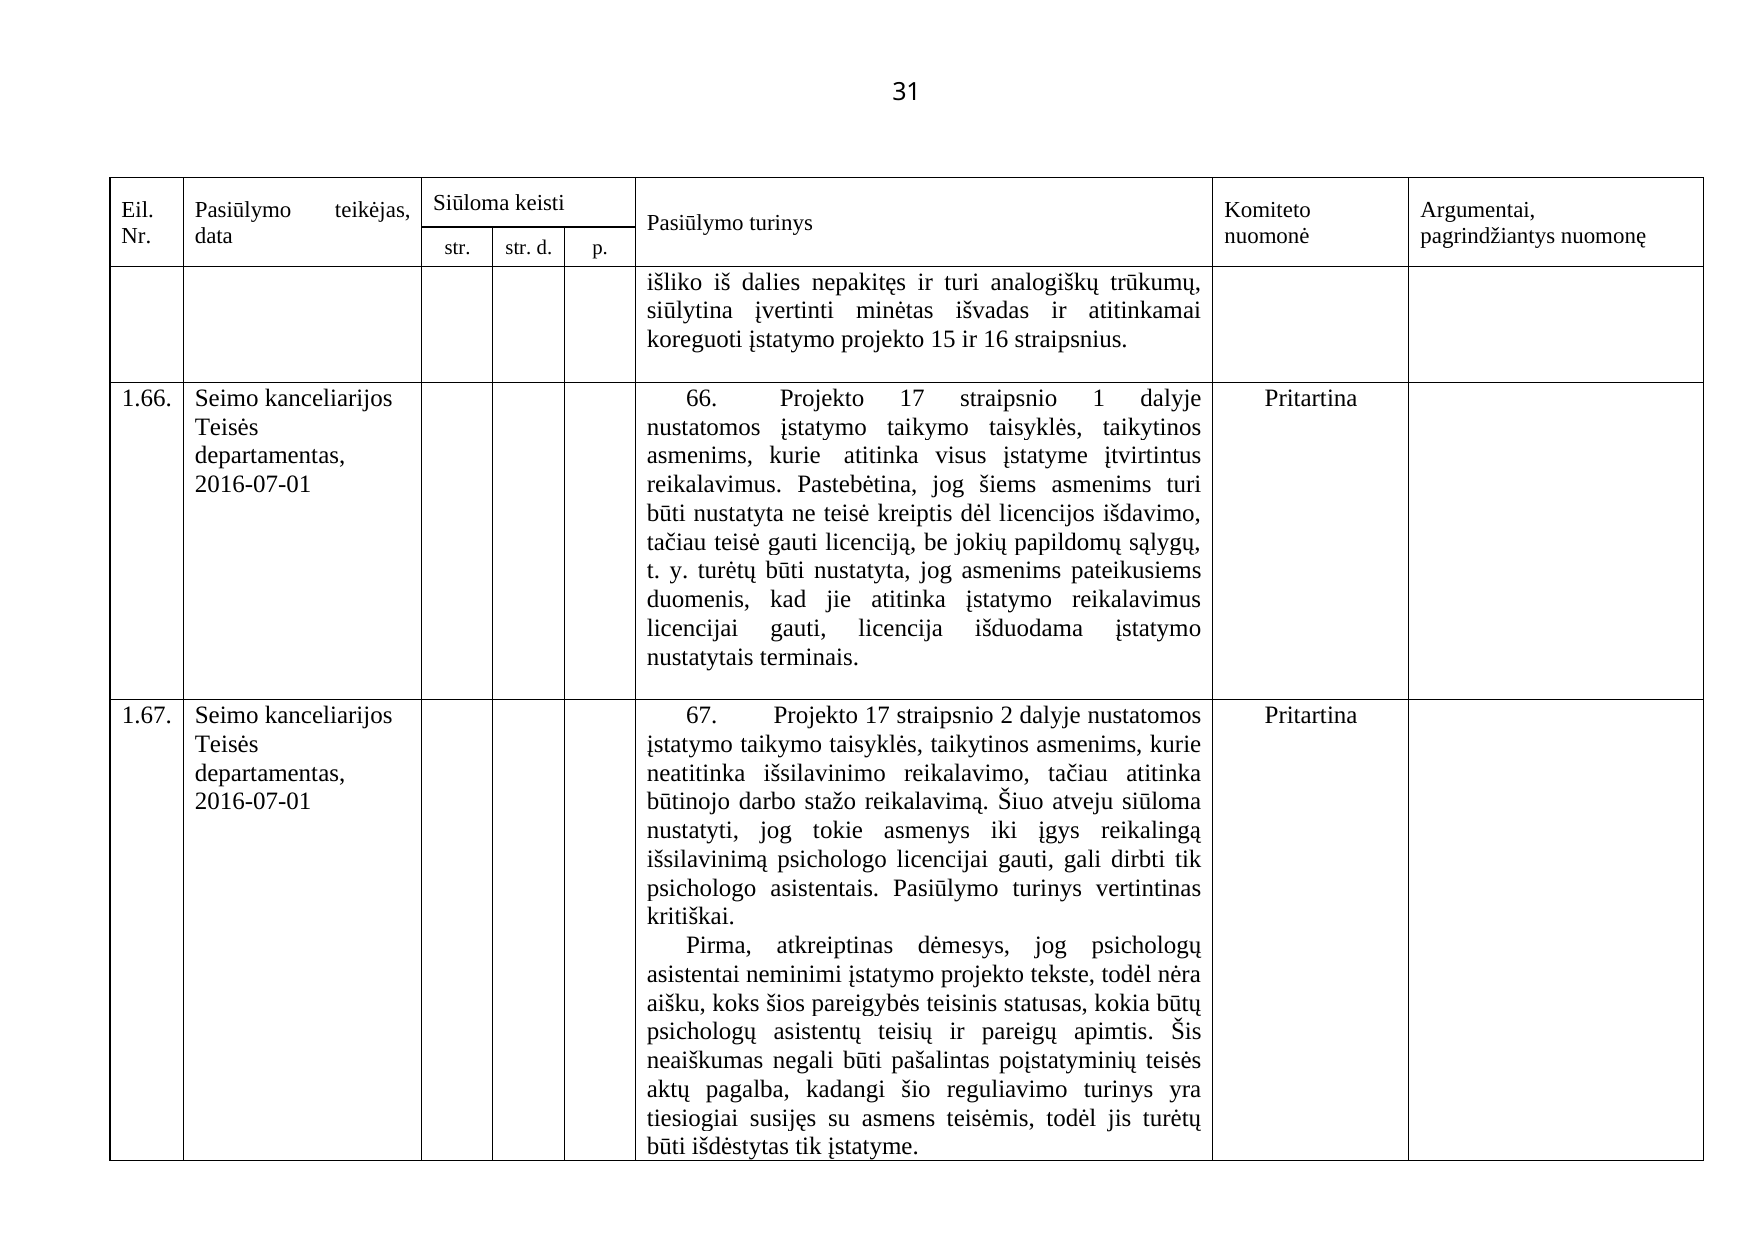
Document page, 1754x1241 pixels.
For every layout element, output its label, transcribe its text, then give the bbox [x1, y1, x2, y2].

table_cell [493, 267, 564, 382]
table_cell Pritartina [1213, 700, 1408, 1160]
table_cell [565, 267, 635, 382]
table_cell str. [422, 228, 492, 266]
table_cell [493, 700, 564, 1160]
table_header Siūloma keisti [422, 178, 635, 226]
table_header Eil. Nr. [111, 178, 183, 266]
table_cell p. [565, 228, 635, 266]
table_cell [1409, 700, 1703, 1160]
table_cell [565, 700, 635, 1160]
table_header Pasiūlymo teikėjas, data [184, 178, 421, 266]
table_cell [493, 383, 564, 699]
table_cell [1213, 267, 1408, 382]
table_header Pasiūlymo turinys [636, 178, 1212, 266]
table_cell Seimo kanceliarijos Teisės departamentas, 2016-07-01 [184, 383, 421, 699]
table_cell [565, 383, 635, 699]
table_header Argumentai, pagrindžiantys nuomonę [1409, 178, 1703, 266]
table_cell [1409, 383, 1703, 699]
table_cell [422, 267, 492, 382]
table_header Komiteto nuomonė [1213, 178, 1408, 266]
table_cell [184, 267, 421, 382]
table_cell [422, 383, 492, 699]
table_cell str. d. [493, 228, 564, 266]
table_cell 1.66. [111, 383, 183, 699]
table_cell [1409, 267, 1703, 382]
table_cell Seimo kanceliarijos Teisės departamentas, 2016-07-01 [184, 700, 421, 1160]
table_cell [111, 267, 183, 382]
table_cell [422, 700, 492, 1160]
table_cell Pritartina [1213, 383, 1408, 699]
table_cell 1.67. [111, 700, 183, 1160]
